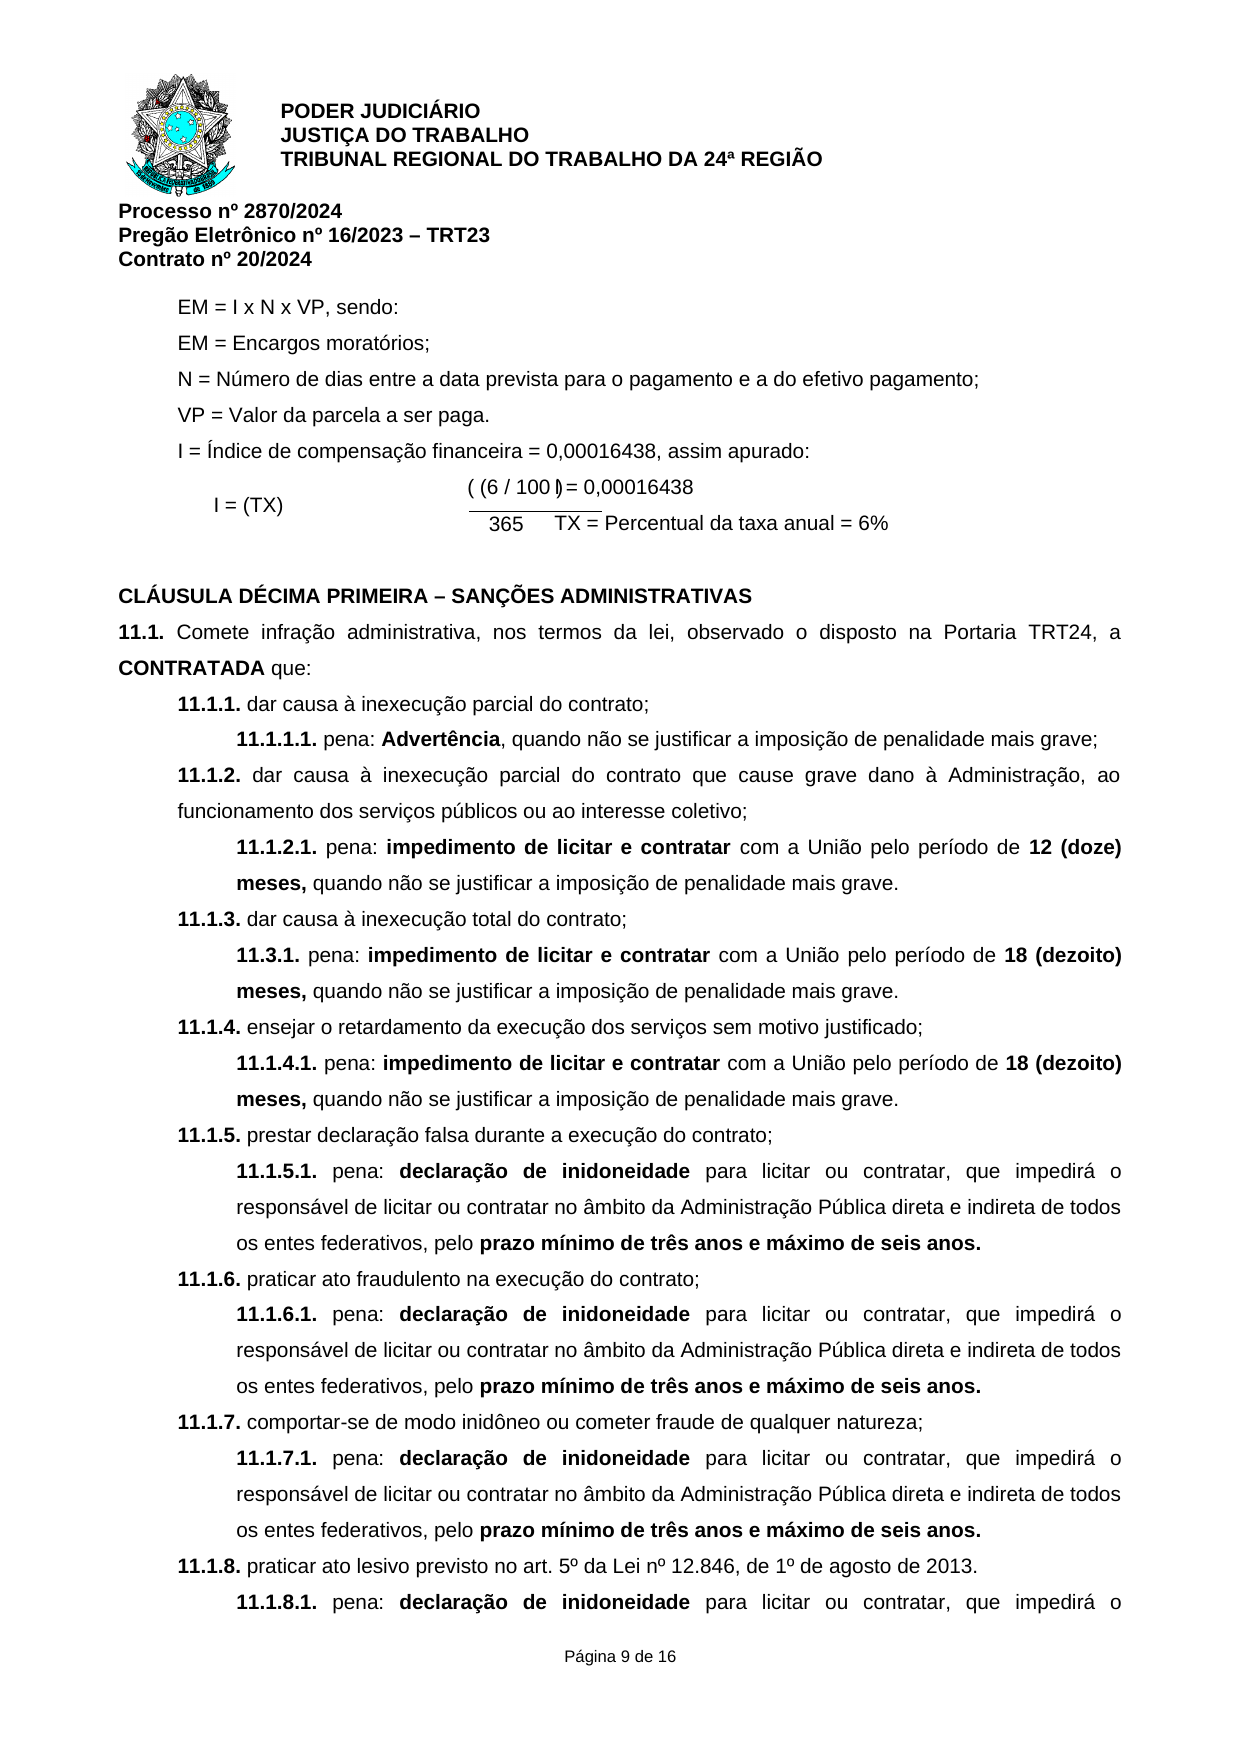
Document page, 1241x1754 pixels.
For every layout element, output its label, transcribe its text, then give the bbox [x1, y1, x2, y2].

text N = Número de dias entre a data prevista para o pagamento e a do efetivo pagamento; [177, 367, 1122, 391]
text I = Índice de compensação financeira = 0,00016438, assim apurado: [177, 439, 1122, 463]
text 11.1.1.1. pena: Advertência, quando não se justificar a imposição de penalidade mais grave; [236, 727, 1122, 751]
table_header I = (TX) [163, 475, 393, 548]
text VP = Valor da parcela a ser paga. [177, 403, 1122, 427]
text EM = I x N x VP, sendo: [177, 295, 1122, 319]
text 11.1.4. ensejar o retardamento da execução dos serviços sem motivo justificado; [177, 1015, 1122, 1039]
text 11.1.4.1. pena: impedimento de licitar e contratar com a União pelo período de 18 (dezoito) meses, quando não se justificar a imposição de penalidade mais grave. [236, 1051, 1122, 1111]
text 11.1.8.1. pena: declaração de inidoneidade para licitar ou contratar, que impedirá o [236, 1590, 1122, 1614]
text 11.1.6.1. pena: declaração de inidoneidade para licitar ou contratar, que impedirá o responsável de licitar ou contratar no âmbito da Administração Pública direta e indireta de todos os entes federativos, pelo prazo mínimo de três anos e máximo de seis anos. [236, 1302, 1122, 1398]
table_header I = 0,00016438 TX = Percentual da taxa anual = 6% [602, 475, 1115, 548]
table_header I = [393, 475, 469, 548]
text 11.1.1. dar causa à inexecução parcial do contrato; [177, 691, 1122, 715]
text 11.1.7.1. pena: declaração de inidoneidade para licitar ou contratar, que impedirá o responsável de licitar ou contratar no âmbito da Administração Pública direta e indireta de todos os entes federativos, pelo prazo mínimo de três anos e máximo de seis anos. [236, 1446, 1122, 1542]
table_cell 365 [469, 512, 602, 548]
text CLÁUSULA DÉCIMA PRIMEIRA – SANÇÕES ADMINISTRATIVAS [118, 583, 1117, 607]
text 11.1.3. dar causa à inexecução total do contrato; [177, 907, 1122, 931]
text 11.1.6. praticar ato fraudulento na execução do contrato; [177, 1266, 1122, 1290]
text 11.1.2. dar causa à inexecução parcial do contrato que cause grave dano à Administração, ao funcionamento dos serviços públicos ou ao interesse coletivo; [177, 763, 1122, 823]
table_header ( (6 / 100 ) [469, 475, 602, 511]
text 11.1.7. comportar-se de modo inidôneo ou cometer fraude de qualquer natureza; [177, 1410, 1122, 1434]
text 11.1.5.1. pena: declaração de inidoneidade para licitar ou contratar, que impedirá o responsável de licitar ou contratar no âmbito da Administração Pública direta e indireta de todos os entes federativos, pelo prazo mínimo de três anos e máximo de seis anos. [236, 1158, 1122, 1254]
text EM = Encargos moratórios; [177, 331, 1122, 355]
text 11.1.5. prestar declaração falsa durante a execução do contrato; [177, 1123, 1122, 1147]
text 11.1. Comete infração administrativa, nos termos da lei, observado o disposto na Portaria TRT24, a CONTRATADA que: [118, 619, 1122, 679]
text 11.1.2.1. pena: impedimento de licitar e contratar com a União pelo período de 12 (doze) meses, quando não se justificar a imposição de penalidade mais grave. [236, 835, 1122, 895]
text 11.1.8. praticar ato lesivo previsto no art. 5º da Lei nº 12.846, de 1º de agosto de 2013. [177, 1554, 1122, 1578]
text 11.3.1. pena: impedimento de licitar e contratar com a União pelo período de 18 (dezoito) meses, quando não se justificar a imposição de penalidade mais grave. [236, 943, 1122, 1003]
